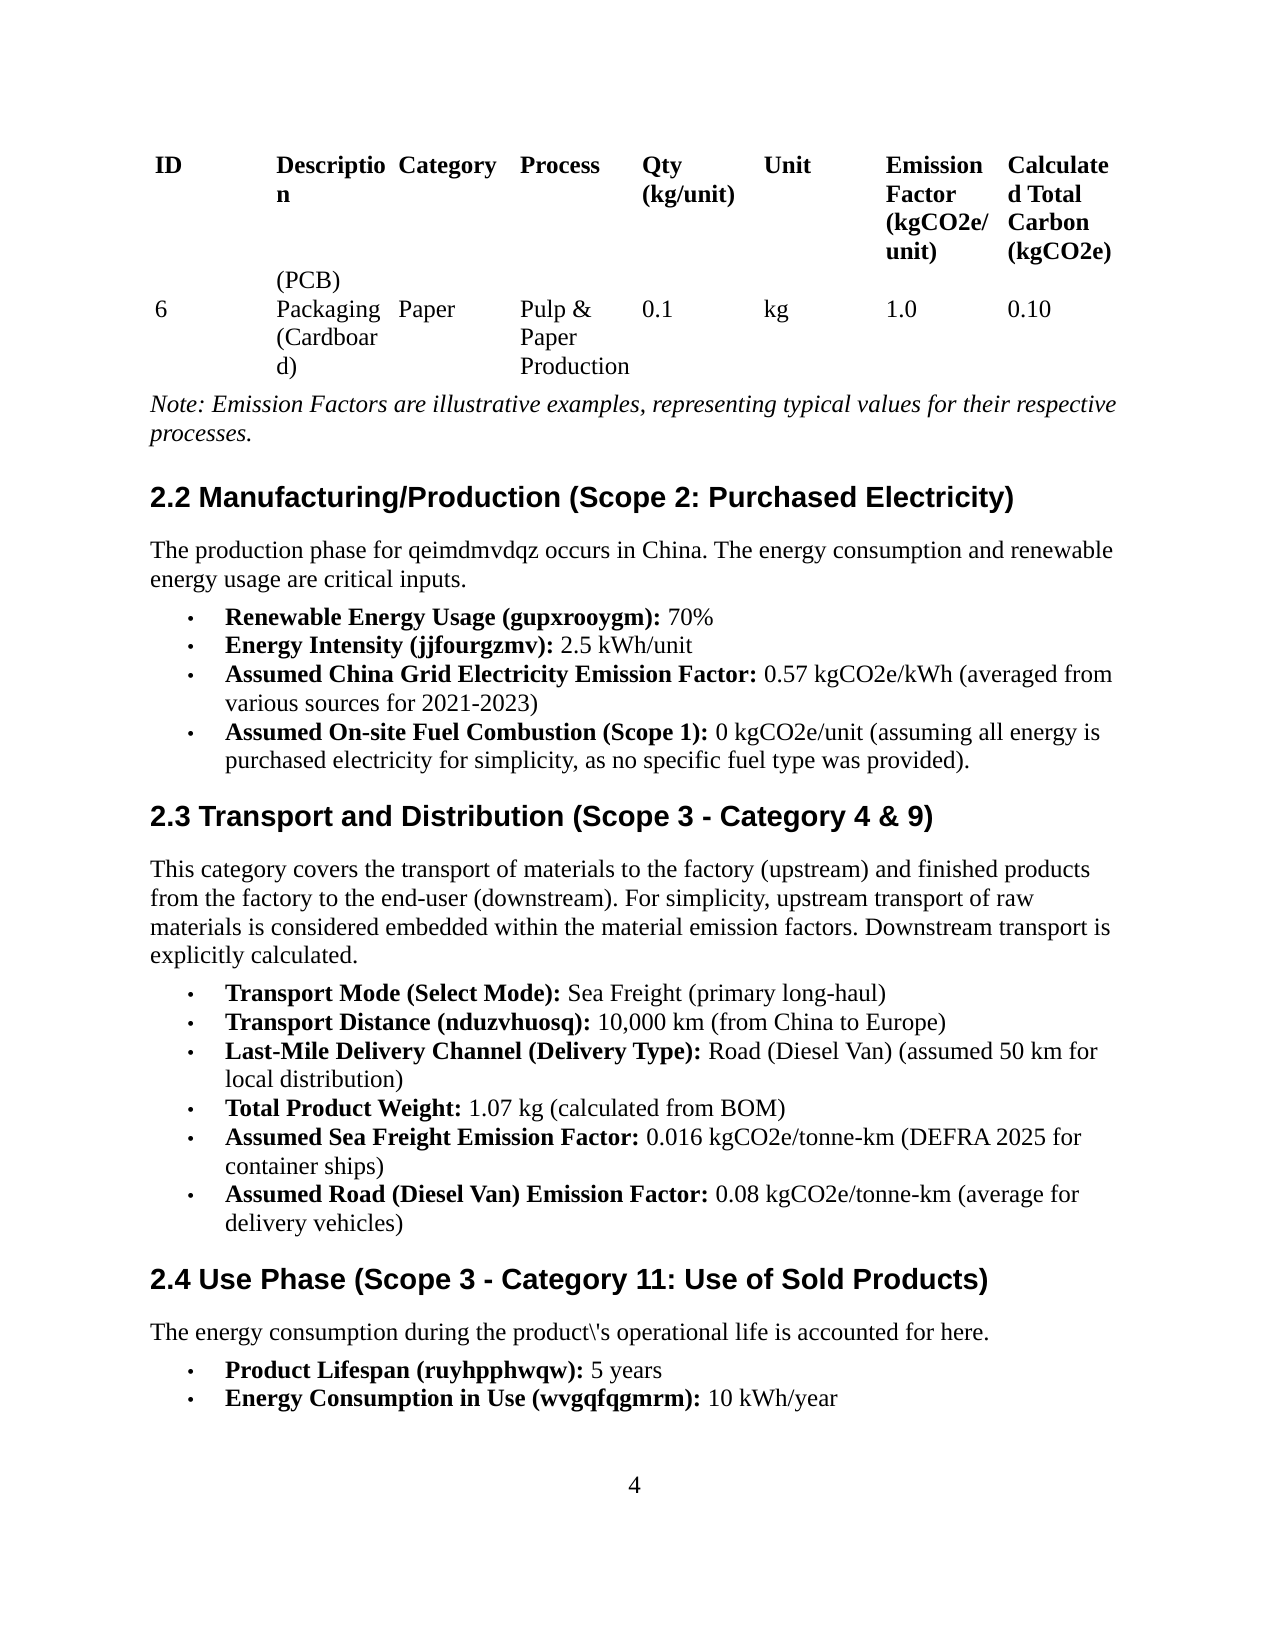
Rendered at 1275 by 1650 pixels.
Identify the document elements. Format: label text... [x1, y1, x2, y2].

list Energy Intensity (jjfourgzmv): 2.5 kWh/unit [187, 631, 1125, 659]
table_cell [516, 265, 637, 294]
table_header Qty (kg/unit) [638, 150, 759, 265]
text The energy consumption during the product\'s operational life is accounted for here. [150, 1317, 1125, 1346]
table_cell (PCB) [272, 265, 394, 294]
list Assumed Road (Diesel Van) Emission Factor: 0.08 kgCO2e/tonne-km (average for delivery vehicles) [187, 1179, 1125, 1237]
table_cell [150, 265, 272, 294]
table_header ID [150, 150, 272, 265]
table_header Category [394, 150, 516, 265]
table_cell Pulp & Paper Production [516, 294, 637, 380]
table_header Emission Factor (kgCO2e/unit) [881, 150, 1003, 265]
list Total Product Weight: 1.07 kg (calculated from BOM) [187, 1093, 1125, 1122]
table_cell 6 [150, 294, 272, 380]
table_cell [1003, 265, 1125, 294]
list Product Lifespan (ruyhpphwqw): 5 years [187, 1355, 1125, 1383]
table_cell kg [759, 294, 881, 380]
table_cell 0.1 [638, 294, 759, 380]
list Transport Distance (nduzvhuosq): 10,000 km (from China to Europe) [187, 1007, 1125, 1036]
list Assumed Sea Freight Emission Factor: 0.016 kgCO2e/tonne-km (DEFRA 2025 for container ships) [187, 1122, 1125, 1179]
list Assumed China Grid Electricity Emission Factor: 0.57 kgCO2e/kWh (averaged from various sources for 2021-2023) [187, 659, 1125, 717]
subtitle 2.4 Use Phase (Scope 3 - Category 11: Use of Sold Products) [150, 1262, 1125, 1296]
table_header Unit [759, 150, 881, 265]
list Energy Consumption in Use (wvgqfqgmrm): 10 kWh/year [187, 1383, 1125, 1412]
table_cell [394, 265, 516, 294]
list Assumed On-site Fuel Combustion (Scope 1): 0 kgCO2e/unit (assuming all energy is purchased electricity for simplicity, as no specific fuel type was provided). [187, 717, 1125, 774]
subtitle 2.3 Transport and Distribution (Scope 3 - Category 4 & 9) [150, 799, 1125, 833]
text The production phase for qeimdmvdqz occurs in China. The energy consumption and renewable energy usage are critical inputs. [150, 535, 1125, 593]
subtitle 2.2 Manufacturing/Production (Scope 2: Purchased Electricity) [150, 480, 1125, 514]
table_header Calculated Total Carbon (kgCO2e) [1003, 150, 1125, 265]
list Last-Mile Delivery Channel (Delivery Type): Road (Diesel Van) (assumed 50 km for local distribution) [187, 1036, 1125, 1093]
table_cell 0.10 [1003, 294, 1125, 380]
table_cell 1.0 [881, 294, 1003, 380]
table_cell [759, 265, 881, 294]
list Renewable Energy Usage (gupxrooygm): 70% [187, 602, 1125, 631]
table_cell Paper [394, 294, 516, 380]
table_header Process [516, 150, 637, 265]
table_cell Packaging (Cardboard) [272, 294, 394, 380]
table_cell [638, 265, 759, 294]
table_header Description [272, 150, 394, 265]
table_cell [881, 265, 1003, 294]
text Note: Emission Factors are illustrative examples, representing typical values for their respective processes. [150, 389, 1125, 446]
list Transport Mode (Select Mode): Sea Freight (primary long-haul) [187, 978, 1125, 1007]
text This category covers the transport of materials to the factory (upstream) and finished products from the factory to the end-user (downstream). For simplicity, upstream transport of raw materials is considered embedded within the material emission factors. Downstream transport is explicitly calculated. [150, 854, 1125, 969]
